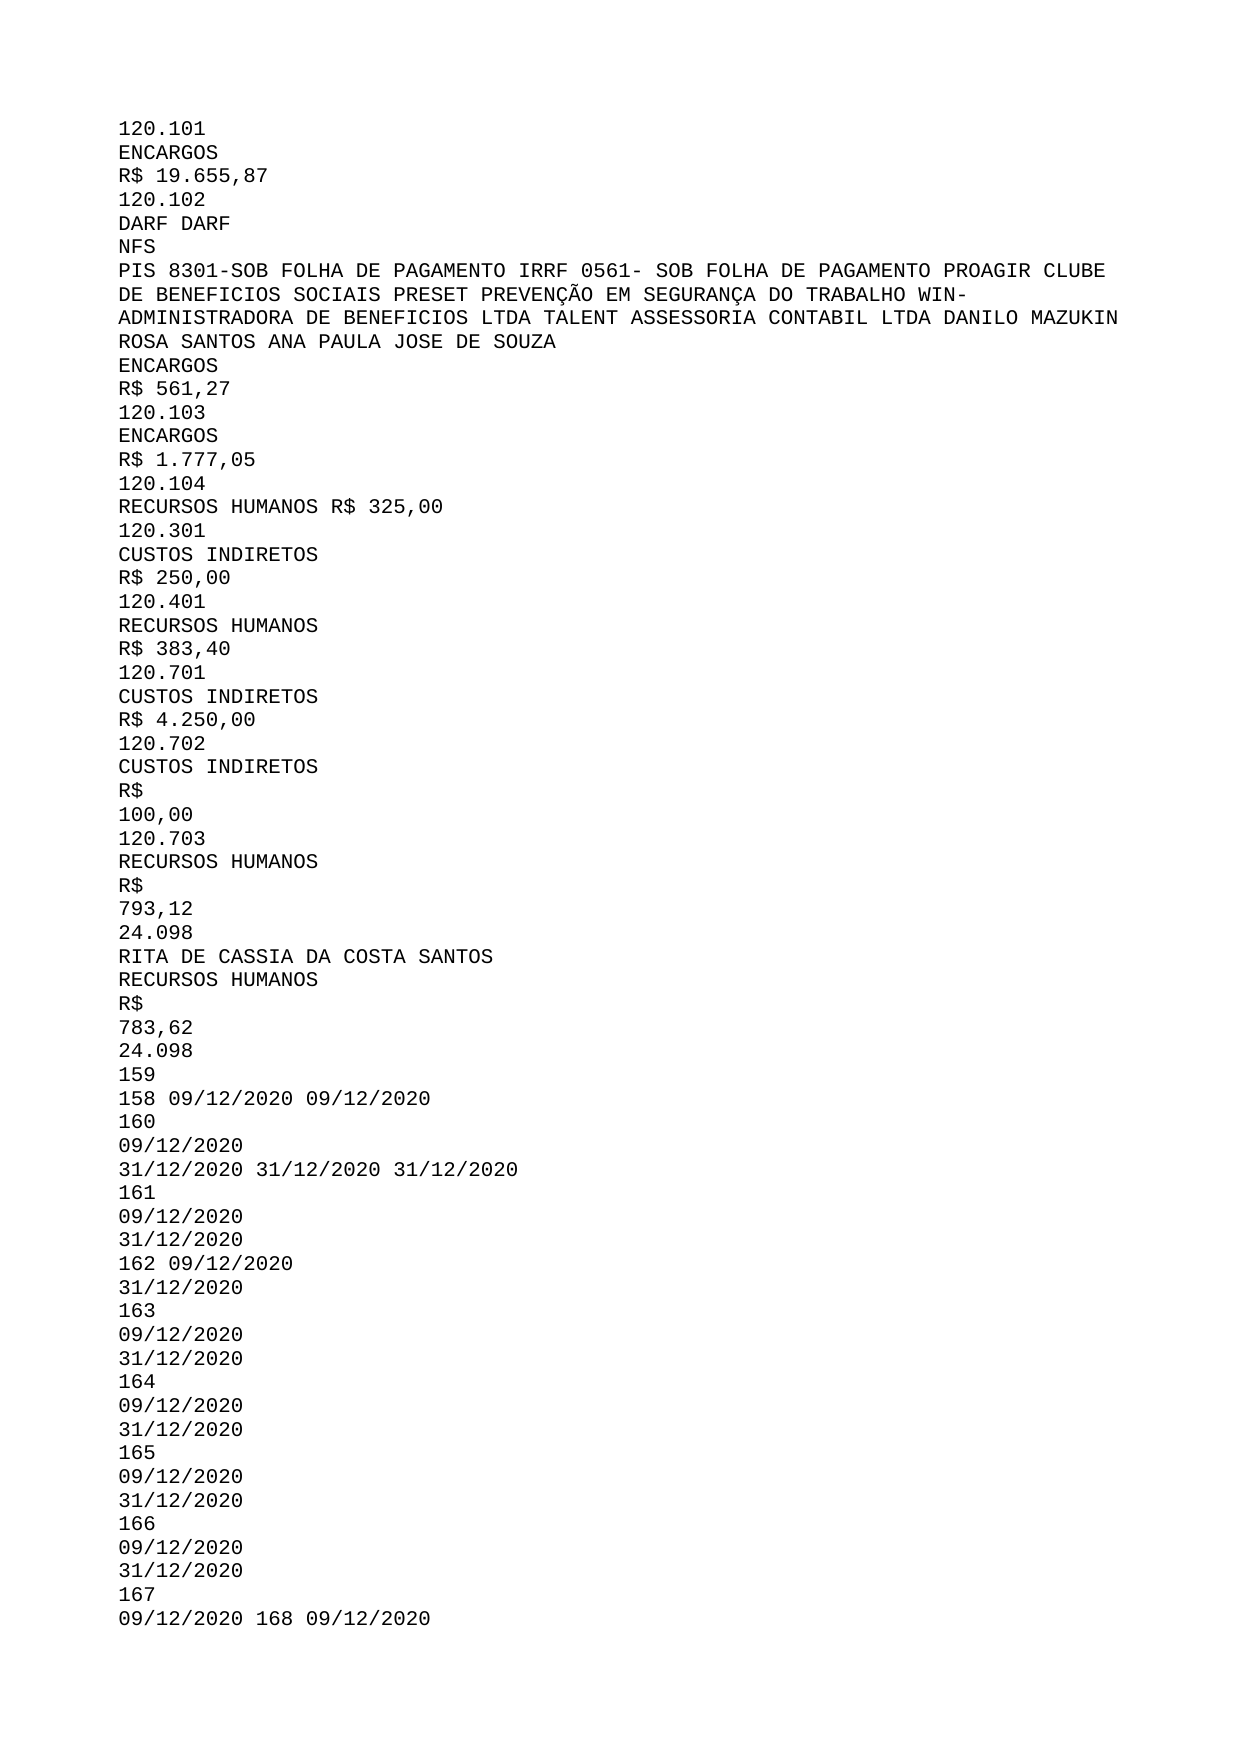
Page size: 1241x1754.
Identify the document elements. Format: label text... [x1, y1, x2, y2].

text 31/12/2020 [118, 1419, 1122, 1442]
text 163 [118, 1300, 1122, 1324]
text CUSTOS INDIRETOS [118, 757, 1122, 780]
text R$ 1.777,05 [118, 449, 1122, 473]
text NFS [118, 236, 1122, 260]
text 09/12/2020 168 09/12/2020 [118, 1608, 1122, 1631]
text RECURSOS HUMANOS [118, 851, 1122, 875]
text 162 09/12/2020 [118, 1253, 1122, 1277]
text R$ 250,00 [118, 567, 1122, 591]
text 09/12/2020 [118, 1395, 1122, 1419]
text 100,00 [118, 804, 1122, 827]
text 120.401 [118, 591, 1122, 615]
text 120.101 [118, 118, 1122, 142]
text 160 [118, 1111, 1122, 1135]
text R$ 19.655,87 [118, 165, 1122, 189]
text 120.701 [118, 662, 1122, 686]
text R$ 4.250,00 [118, 709, 1122, 733]
text 09/12/2020 [118, 1324, 1122, 1348]
text CUSTOS INDIRETOS [118, 686, 1122, 709]
text 120.104 [118, 473, 1122, 496]
text CUSTOS INDIRETOS [118, 544, 1122, 567]
text 09/12/2020 [118, 1206, 1122, 1229]
text 793,12 [118, 898, 1122, 922]
text DARF DARF [118, 213, 1122, 236]
text 159 [118, 1064, 1122, 1088]
text 158 09/12/2020 09/12/2020 [118, 1088, 1122, 1111]
text 164 [118, 1371, 1122, 1395]
text R$ 561,27 [118, 378, 1122, 402]
text ENCARGOS [118, 142, 1122, 165]
text 09/12/2020 [118, 1537, 1122, 1561]
text 120.702 [118, 733, 1122, 757]
text 31/12/2020 [118, 1348, 1122, 1371]
text 783,62 [118, 1017, 1122, 1040]
text 31/12/2020 [118, 1277, 1122, 1300]
text RECURSOS HUMANOS R$ 325,00 [118, 496, 1122, 520]
text ENCARGOS [118, 354, 1122, 378]
text RITA DE CASSIA DA COSTA SANTOS [118, 946, 1122, 969]
text 31/12/2020 [118, 1229, 1122, 1253]
text RECURSOS HUMANOS [118, 969, 1122, 993]
text 31/12/2020 31/12/2020 31/12/2020 [118, 1158, 1122, 1182]
text 24.098 [118, 922, 1122, 946]
text 31/12/2020 [118, 1561, 1122, 1584]
text 166 [118, 1513, 1122, 1537]
text 161 [118, 1182, 1122, 1206]
text R$ [118, 875, 1122, 898]
text 165 [118, 1442, 1122, 1466]
text 09/12/2020 [118, 1135, 1122, 1158]
text 167 [118, 1584, 1122, 1608]
text R$ [118, 993, 1122, 1017]
text 120.301 [118, 520, 1122, 544]
text R$ 383,40 [118, 638, 1122, 662]
text 31/12/2020 [118, 1489, 1122, 1513]
text 120.703 [118, 827, 1122, 851]
text RECURSOS HUMANOS [118, 615, 1122, 638]
text PIS 8301-SOB FOLHA DE PAGAMENTO IRRF 0561- SOB FOLHA DE PAGAMENTO PROAGIR CLUBE DE BENEFICIOS SOCIAIS PRESET PREVENÇÃO EM SEGURANÇA DO TRABALHO WIN-ADMINISTRADORA DE BENEFICIOS LTDA TALENT ASSESSORIA CONTABIL LTDA DANILO MAZUKIN ROSA SANTOS ANA PAULA JOSE DE SOUZA [118, 260, 1122, 354]
text 120.102 [118, 189, 1122, 213]
text R$ [118, 780, 1122, 804]
text 09/12/2020 [118, 1466, 1122, 1489]
text 120.103 [118, 402, 1122, 426]
text 24.098 [118, 1040, 1122, 1064]
text ENCARGOS [118, 426, 1122, 449]
